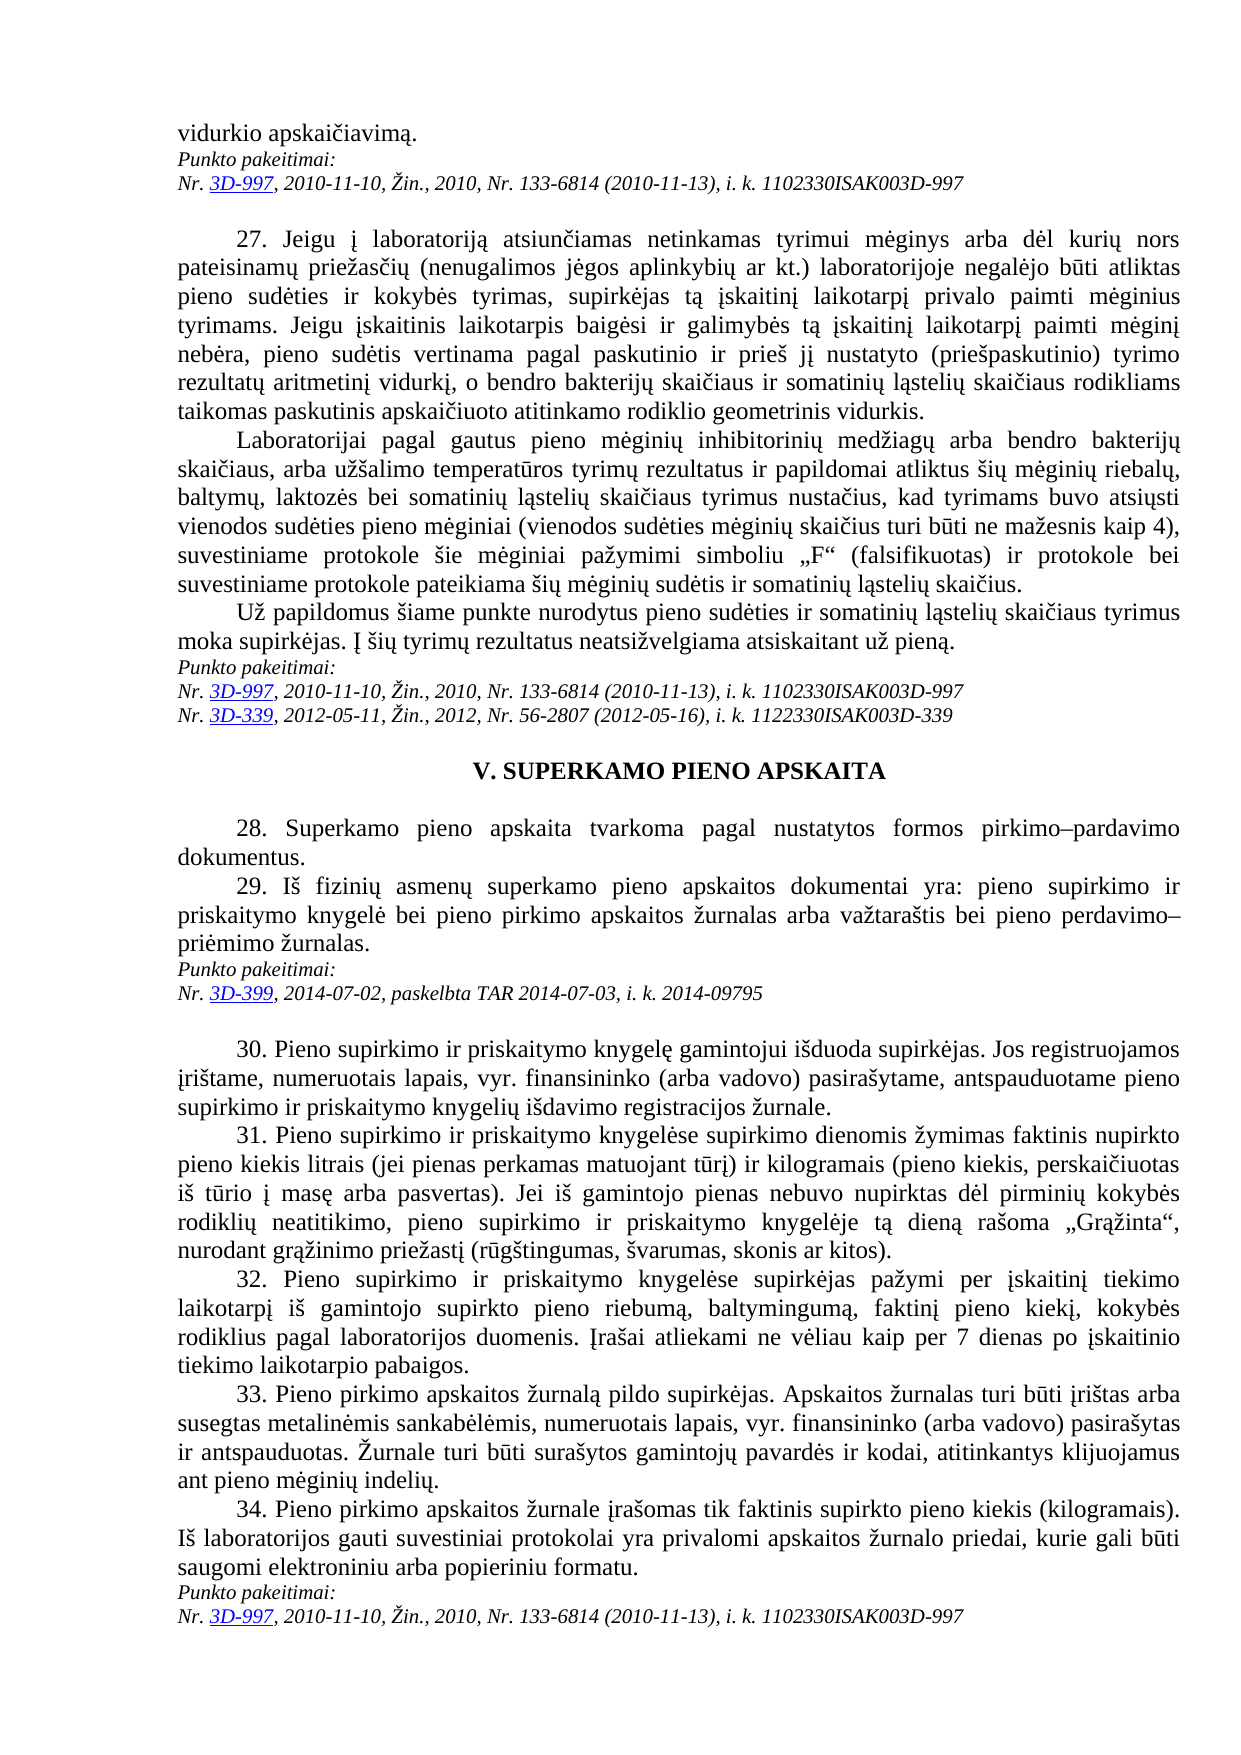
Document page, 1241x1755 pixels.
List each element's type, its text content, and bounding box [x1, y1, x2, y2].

text 31. Pieno supirkimo ir priskaitymo knygelėse supirkimo dienomis žymimas faktinis nupirkto pieno kiekis litrais (jei pienas perkamas matuojant tūrį) ir kilogramais (pieno kiekis, perskaičiuotas iš tūrio į masę arba pasvertas). Jei iš gamintojo pienas nebuvo nupirktas dėl pirminių kokybės rodiklių neatitikimo, pieno supirkimo ir priskaitymo knygelėje tą dieną rašoma „Grąžinta“, nurodant grąžinimo priežastį (rūgštingumas, švarumas, skonis ar kitos). [177, 1120, 1181, 1264]
text 32. Pieno supirkimo ir priskaitymo knygelėse supirkėjas pažymi per įskaitinį tiekimo laikotarpį iš gamintojo supirkto pieno riebumą, baltymingumą, faktinį pieno kiekį, kokybės rodiklius pagal laboratorijos duomenis. Įrašai atliekami ne vėliau kaip per 7 dienas po įskaitinio tiekimo laikotarpio pabaigos. [177, 1264, 1181, 1379]
text Nr. 3D-997, 2010-11-10, Žin., 2010, Nr. 133-6814 (2010-11-13), i. k. 1102330ISAK003D-997 [177, 679, 1181, 703]
text Punkto pakeitimai: [177, 1580, 1181, 1604]
text 33. Pieno pirkimo apskaitos žurnalą pildo supirkėjas. Apskaitos žurnalas turi būti įrištas arba susegtas metalinėmis sankabėlėmis, numeruotais lapais, vyr. finansininko (arba vadovo) pasirašytas ir antspauduotas. Žurnale turi būti surašytos gamintojų pavardės ir kodai, atitinkantys klijuojamus ant pieno mėginių indelių. [177, 1379, 1181, 1494]
text Nr. 3D-339, 2012-05-11, Žin., 2012, Nr. 56-2807 (2012-05-16), i. k. 1122330ISAK003D-339 [177, 703, 1181, 727]
text 29. Iš fizinių asmenų superkamo pieno apskaitos dokumentai yra: pieno supirkimo ir priskaitymo knygelė bei pieno pirkimo apskaitos žurnalas arba važtaraštis bei pieno perdavimo–priėmimo žurnalas. [177, 871, 1181, 957]
text V. SUPERKAMO PIENO APSKAITA [177, 756, 1181, 785]
text 27. Jeigu į laboratoriją atsiunčiamas netinkamas tyrimui mėginys arba dėl kurių nors pateisinamų priežasčių (nenugalimos jėgos aplinkybių ar kt.) laboratorijoje negalėjo būti atliktas pieno sudėties ir kokybės tyrimas, supirkėjas tą įskaitinį laikotarpį privalo paimti mėginius tyrimams. Jeigu įskaitinis laikotarpis baigėsi ir galimybės tą įskaitinį laikotarpį paimti mėginį nebėra, pieno sudėtis vertinama pagal paskutinio ir prieš jį nustatyto (priešpaskutinio) tyrimo rezultatų aritmetinį vidurkį, o bendro bakterijų skaičiaus ir somatinių ląstelių skaičiaus rodikliams taikomas paskutinis apskaičiuoto atitinkamo rodiklio geometrinis vidurkis. [177, 224, 1181, 425]
text 30. Pieno supirkimo ir priskaitymo knygelę gamintojui išduoda supirkėjas. Jos registruojamos įrištame, numeruotais lapais, vyr. finansininko (arba vadovo) pasirašytame, antspauduotame pieno supirkimo ir priskaitymo knygelių išdavimo registracijos žurnale. [177, 1034, 1181, 1120]
text Punkto pakeitimai: [177, 655, 1181, 679]
text Nr. 3D-997, 2010-11-10, Žin., 2010, Nr. 133-6814 (2010-11-13), i. k. 1102330ISAK003D-997 [177, 1604, 1181, 1628]
text Laboratorijai pagal gautus pieno mėginių inhibitorinių medžiagų arba bendro bakterijų skaičiaus, arba užšalimo temperatūros tyrimų rezultatus ir papildomai atliktus šių mėginių riebalų, baltymų, laktozės bei somatinių ląstelių skaičiaus tyrimus nustačius, kad tyrimams buvo atsiųsti vienodos sudėties pieno mėginiai (vienodos sudėties mėginių skaičius turi būti ne mažesnis kaip 4), suvestiniame protokole šie mėginiai pažymimi simboliu „F“ (falsifikuotas) ir protokole bei suvestiniame protokole pateikiama šių mėginių sudėtis ir somatinių ląstelių skaičius. [177, 425, 1181, 597]
text vidurkio apskaičiavimą. [177, 118, 1181, 147]
text Nr. 3D-997, 2010-11-10, Žin., 2010, Nr. 133-6814 (2010-11-13), i. k. 1102330ISAK003D-997 [177, 171, 1181, 195]
text Už papildomus šiame punkte nurodytus pieno sudėties ir somatinių ląstelių skaičiaus tyrimus moka supirkėjas. Į šių tyrimų rezultatus neatsižvelgiama atsiskaitant už pieną. [177, 597, 1181, 655]
text Punkto pakeitimai: [177, 957, 1181, 981]
text Punkto pakeitimai: [177, 147, 1181, 171]
text Nr. 3D-399, 2014-07-02, paskelbta TAR 2014-07-03, i. k. 2014-09795 [177, 981, 1181, 1005]
text 34. Pieno pirkimo apskaitos žurnale įrašomas tik faktinis supirkto pieno kiekis (kilogramais). Iš laboratorijos gauti suvestiniai protokolai yra privalomi apskaitos žurnalo priedai, kurie gali būti saugomi elektroniniu arba popieriniu formatu. [177, 1494, 1181, 1580]
text 28. Superkamo pieno apskaita tvarkoma pagal nustatytos formos pirkimo–pardavimo dokumentus. [177, 813, 1181, 871]
